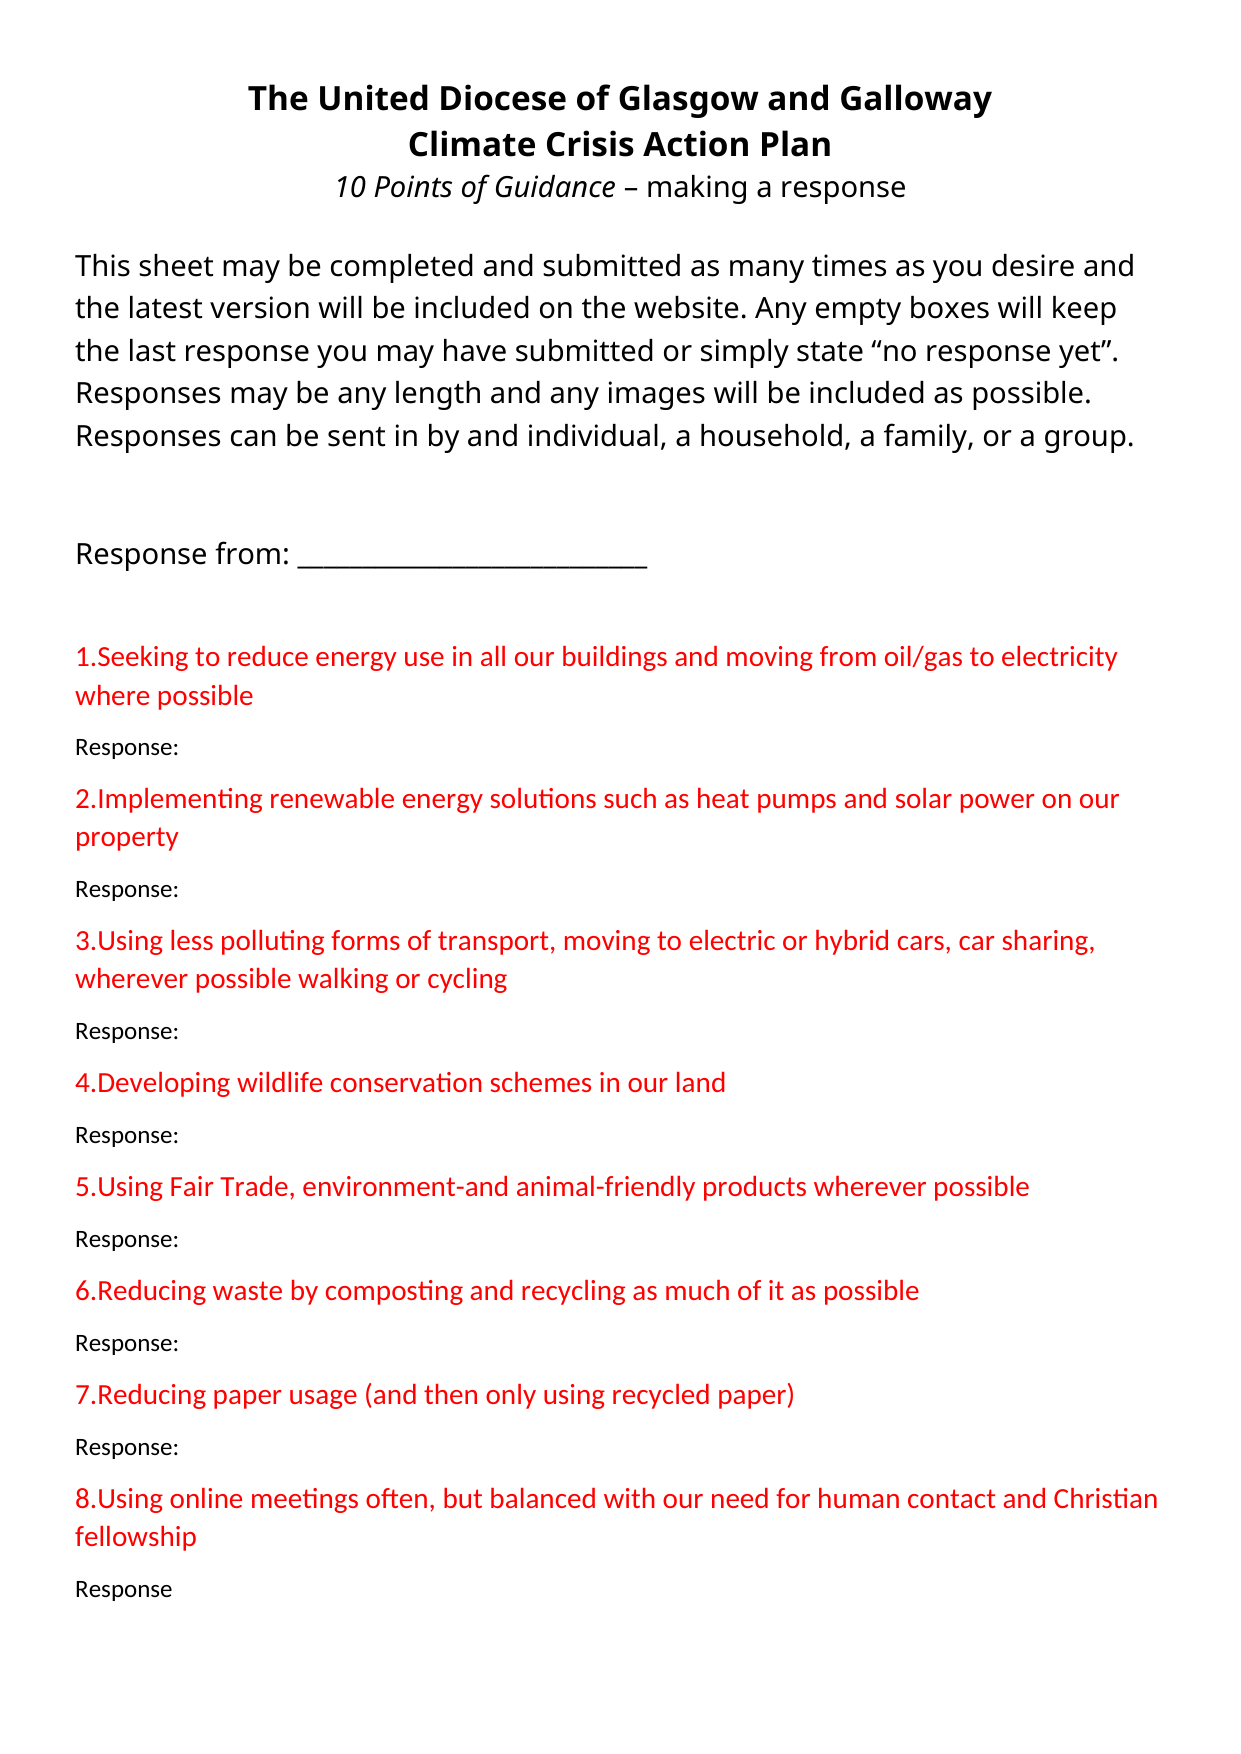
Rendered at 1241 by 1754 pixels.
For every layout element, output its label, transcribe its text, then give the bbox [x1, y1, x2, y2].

text Response: [75, 1119, 1165, 1150]
text Response [75, 1573, 1165, 1603]
text This sheet may be completed and submitted as many times as you desire and the latest version will be included on the website. Any empty boxes will keep the last response you may have submitted or simply state “no response yet”. Responses may be any length and any images will be included as possible. Responses can be sent in by and individual, a household, a family, or a group. [75, 245, 1165, 454]
text Response: [75, 1327, 1165, 1358]
text Response: [75, 731, 1165, 762]
text 7.Reducing paper usage (and then only using recycled paper) [75, 1376, 1165, 1412]
text 8.Using online meetings often, but balanced with our need for human contact and Christian fellowship [75, 1480, 1165, 1554]
text 5.Using Fair Trade, environment-and animal-friendly products wherever possible [75, 1168, 1165, 1204]
text The United Diocese of Glasgow and Galloway [75, 75, 1165, 120]
text Response: [75, 873, 1165, 904]
text 2.Implementing renewable energy solutions such as heat pumps and solar power on our property [75, 781, 1165, 854]
text 10 Points of Guidance – making a response [75, 166, 1165, 206]
text Response: [75, 1223, 1165, 1254]
text 4.Developing wildlife conservation schemes in our land [75, 1064, 1165, 1100]
text Climate Crisis Action Plan [75, 120, 1165, 166]
text 3.Using less polluting forms of transport, moving to electric or hybrid cars, car sharing, wherever possible walking or cycling [75, 922, 1165, 996]
text Response: [75, 1015, 1165, 1046]
text 6.Reducing waste by composting and recycling as much of it as possible [75, 1272, 1165, 1308]
text Response: [75, 1431, 1165, 1462]
text Response from: ___________________________ [75, 533, 1165, 573]
text 1.Seeking to reduce energy use in all our buildings and moving from oil/gas to electricity where possible [75, 638, 1165, 712]
